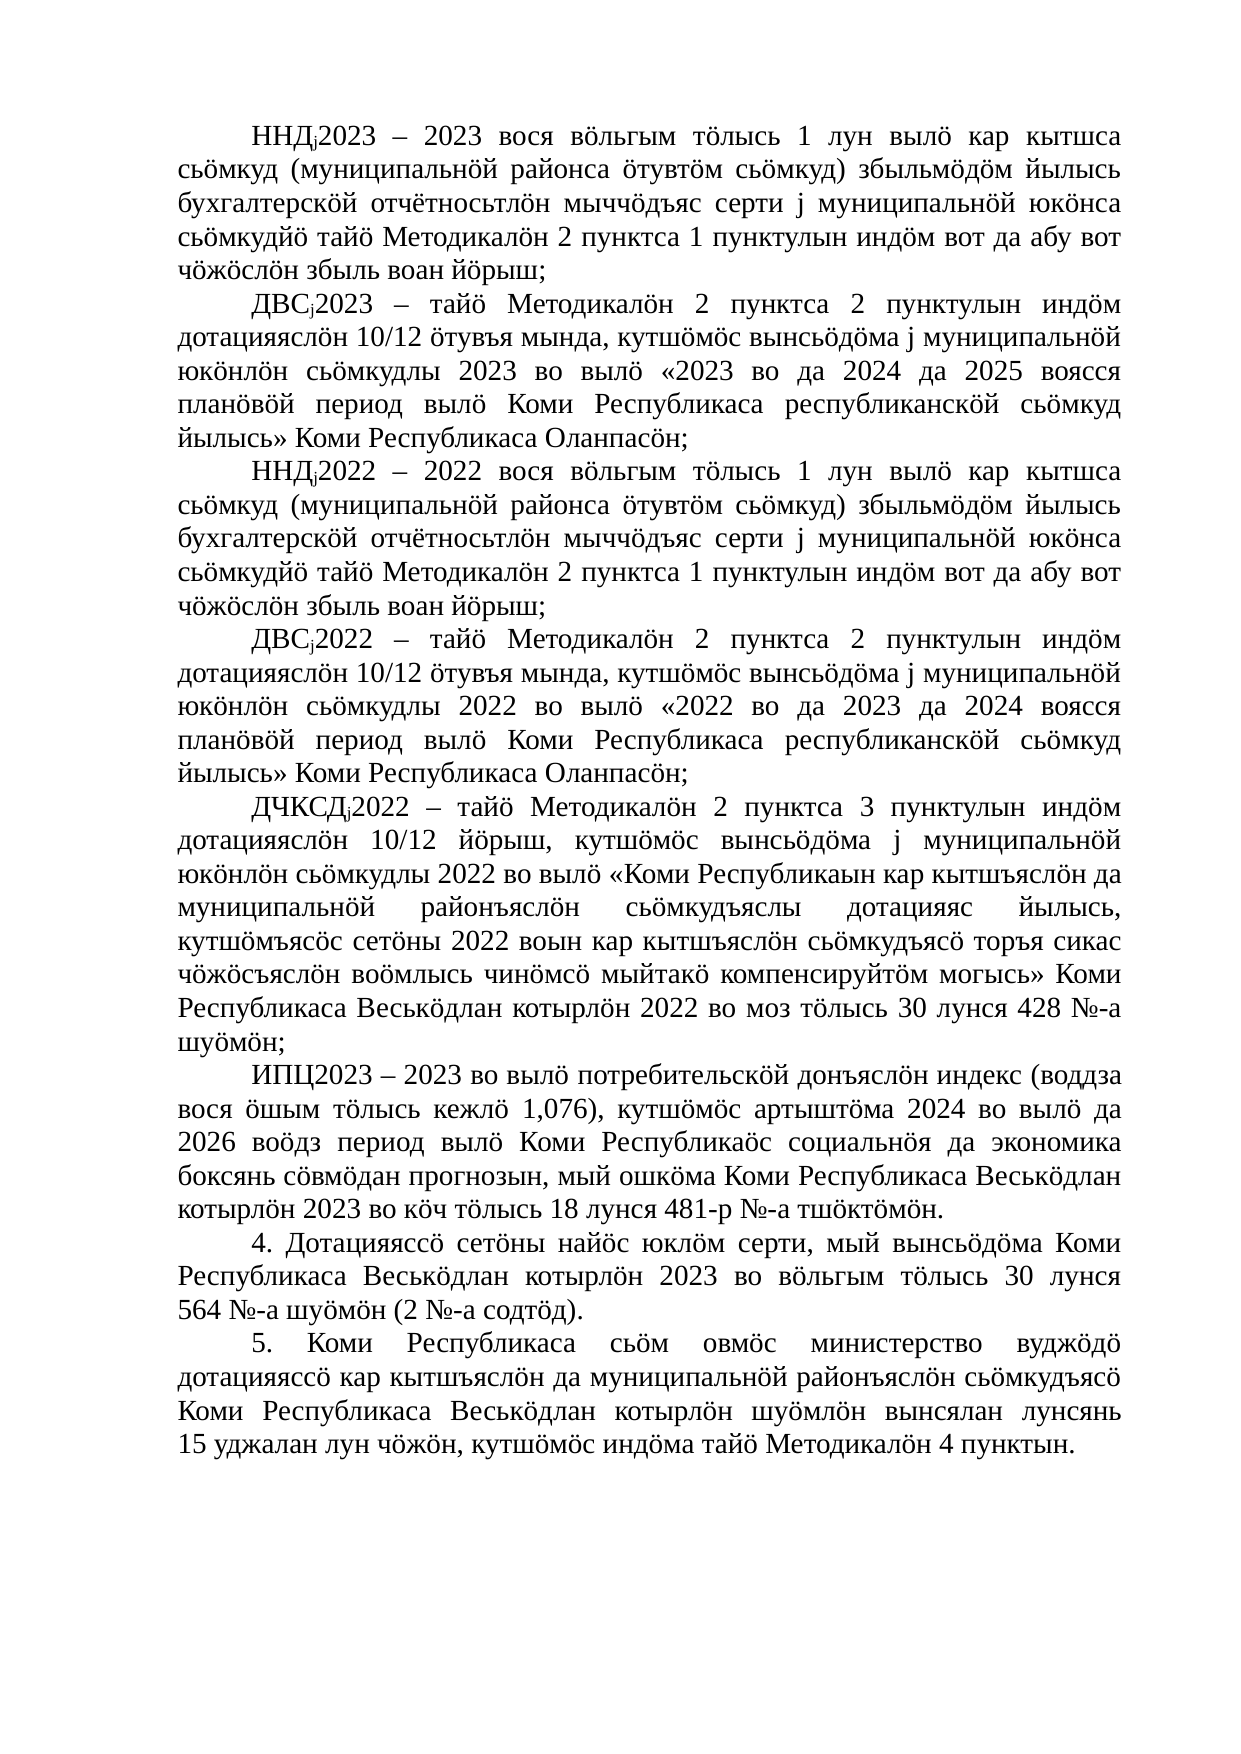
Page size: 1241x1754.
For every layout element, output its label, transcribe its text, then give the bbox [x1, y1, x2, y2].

text ДВСj2023 – тайӧ Методикалӧн 2 пунктса 2 пунктулын индӧм дотацияяслӧн 10/12 ӧтувъя мында, кутшӧмӧс вынсьӧдӧма j муниципальнӧй юкӧнлӧн сьӧмкудлы 2023 во вылӧ «2023 во да 2024 да 2025 воясся планӧвӧй период вылӧ Коми Республикаса республиканскӧй сьӧмкуд йылысь» Коми Республикаса Оланпасӧн; [177, 286, 1122, 453]
text 4. Дотацияяссӧ сетӧны найӧс юклӧм серти, мый вынсьӧдӧма Коми Республикаса Веськӧдлан котырлӧн 2023 во вӧльгым тӧлысь 30 лунся 564 №-а шуӧмӧн (2 №-а содтӧд). [177, 1225, 1122, 1326]
text ННДj2023 – 2023 вося вӧльгым тӧлысь 1 лун вылӧ кар кытшса сьӧмкуд (муниципальнӧй районса ӧтувтӧм сьӧмкуд) збыльмӧдӧм йылысь бухгалтерскӧй отчётносьтлӧн мыччӧдъяс серти j муниципальнӧй юкӧнса сьӧмкудйӧ тайӧ Методикалӧн 2 пунктса 1 пунктулын индӧм вот да абу вот чӧжӧслӧн збыль воан йӧрыш; [177, 118, 1122, 286]
text ДЧКСДj2022 – тайӧ Методикалӧн 2 пунктса 3 пунктулын индӧм дотацияяслӧн 10/12 йӧрыш, кутшӧмӧс вынсьӧдӧма j муниципальнӧй юкӧнлӧн сьӧмкудлы 2022 во вылӧ «Коми Республикаын кар кытшъяслӧн да муниципальнӧй районъяслӧн сьӧмкудъяслы дотацияяс йылысь, кутшӧмъясӧс сетӧны 2022 воын кар кытшъяслӧн сьӧмкудъясӧ торъя сикас чӧжӧсъяслӧн воӧмлысь чинӧмсӧ мыйтакӧ компенсируйтӧм могысь» Коми Республикаса Веськӧдлан котырлӧн 2022 во моз тӧлысь 30 лунся 428 №-а шуӧмӧн; [177, 789, 1122, 1057]
text ИПЦ2023 – 2023 во вылӧ потребительскӧй донъяслӧн индекс (воддза вося ӧшым тӧлысь кежлӧ 1,076), кутшӧмӧс артыштӧма 2024 во вылӧ да 2026 воӧдз период вылӧ Коми Республикаӧс социальнӧя да экономика боксянь сӧвмӧдан прогнозын, мый ошкӧма Коми Республикаса Веськӧдлан котырлӧн 2023 во кӧч тӧлысь 18 лунся 481-р №-а тшӧктӧмӧн. [177, 1057, 1122, 1225]
text ДВСj2022 – тайӧ Методикалӧн 2 пунктса 2 пунктулын индӧм дотацияяслӧн 10/12 ӧтувъя мында, кутшӧмӧс вынсьӧдӧма j муниципальнӧй юкӧнлӧн сьӧмкудлы 2022 во вылӧ «2022 во да 2023 да 2024 воясся планӧвӧй период вылӧ Коми Республикаса республиканскӧй сьӧмкуд йылысь» Коми Республикаса Оланпасӧн; [177, 621, 1122, 789]
text ННДj2022 – 2022 вося вӧльгым тӧлысь 1 лун вылӧ кар кытшса сьӧмкуд (муниципальнӧй районса ӧтувтӧм сьӧмкуд) збыльмӧдӧм йылысь бухгалтерскӧй отчётносьтлӧн мыччӧдъяс серти j муниципальнӧй юкӧнса сьӧмкудйӧ тайӧ Методикалӧн 2 пунктса 1 пунктулын индӧм вот да абу вот чӧжӧслӧн збыль воан йӧрыш; [177, 453, 1122, 621]
text 5. Коми Республикаса сьӧм овмӧс министерство вуджӧдӧ дотацияяссӧ кар кытшъяслӧн да муниципальнӧй районъяслӧн сьӧмкудъясӧ Коми Республикаса Веськӧдлан котырлӧн шуӧмлӧн вынсялан лунсянь 15 уджалан лун чӧжӧн, кутшӧмӧс индӧма тайӧ Методикалӧн 4 пунктын. [177, 1326, 1122, 1460]
